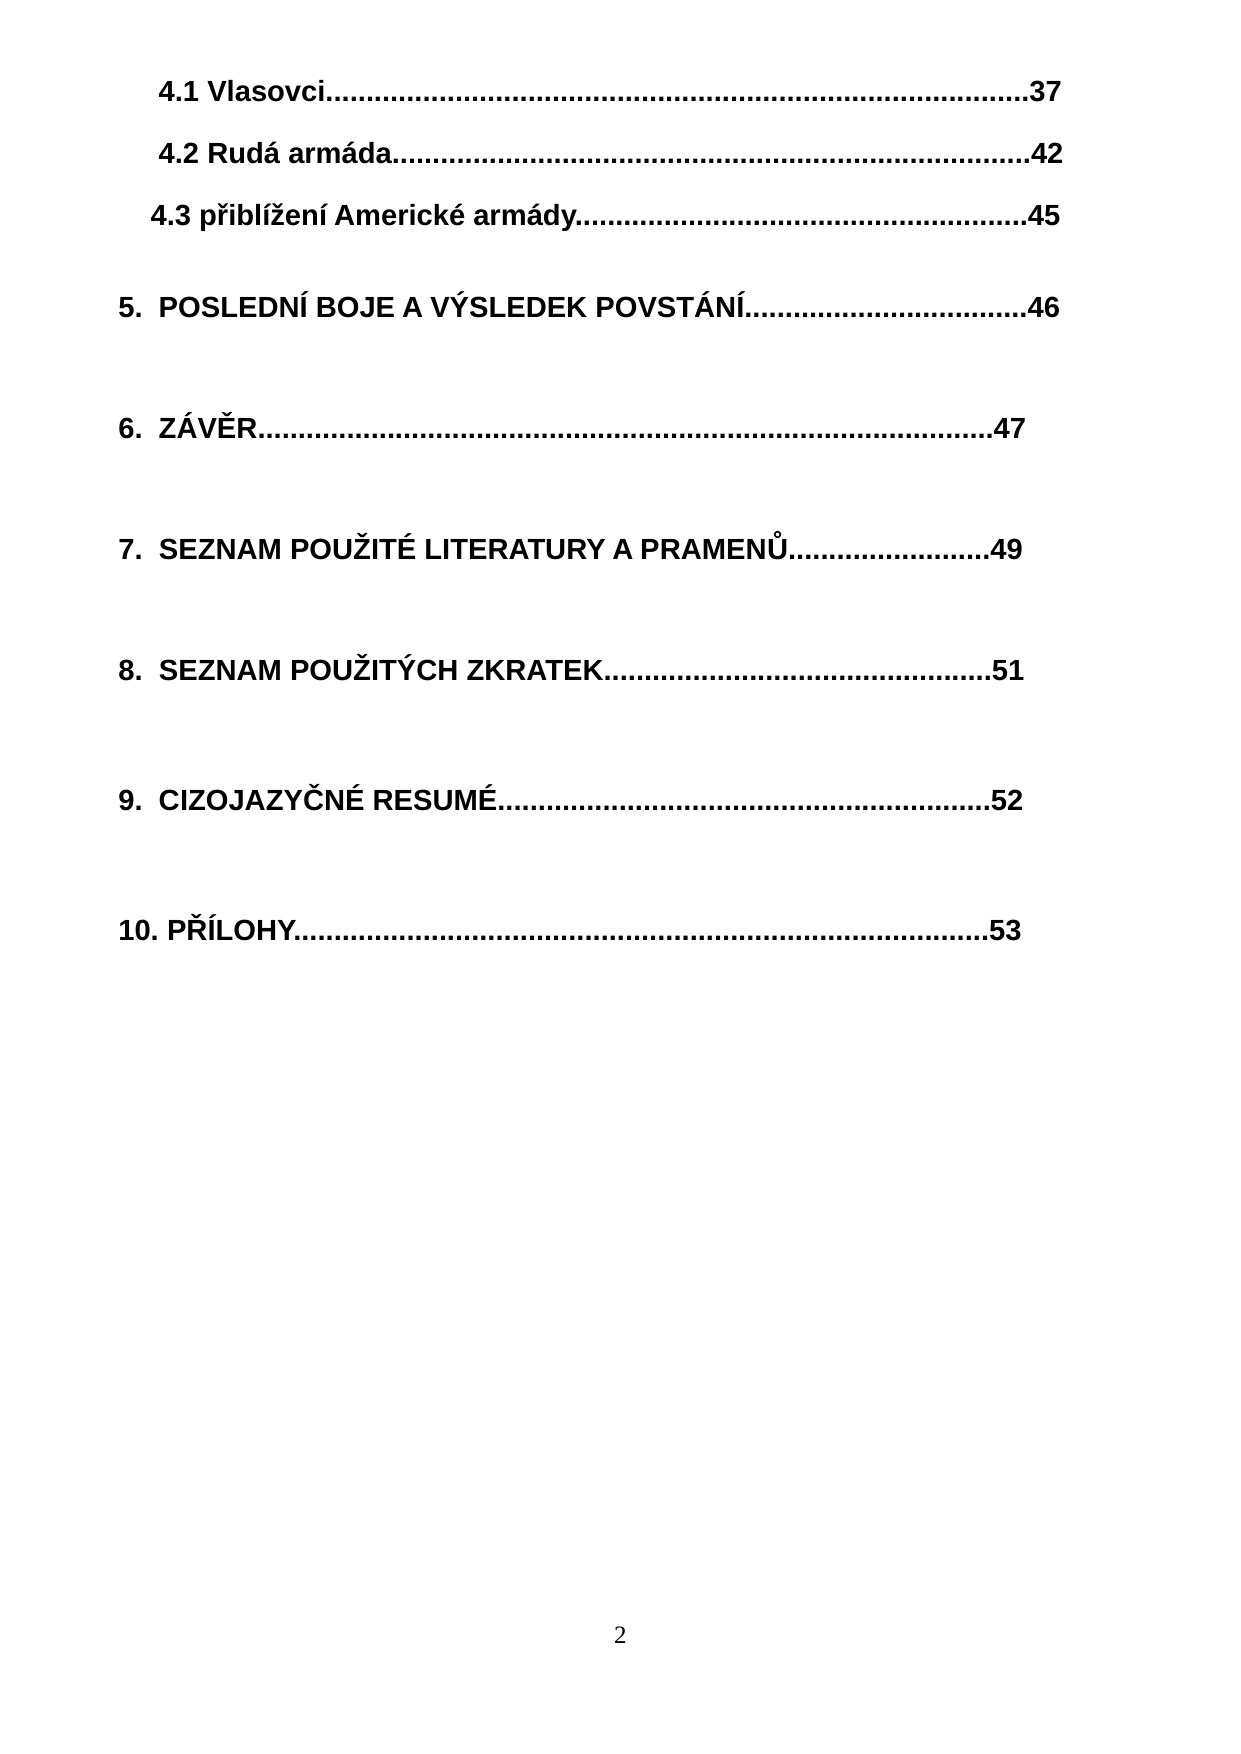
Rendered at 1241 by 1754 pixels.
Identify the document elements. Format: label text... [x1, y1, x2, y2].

text 6. ZÁVĚR...........................................................................................47 [118, 411, 1122, 444]
text 5. POSLEDNÍ BOJE A VÝSLEDEK POVSTÁNÍ...................................46 [118, 289, 1122, 323]
text 9. CIZOJAZYČNÉ RESUMÉ.............................................................52 [118, 783, 1122, 816]
text 10. PŘÍLOHY......................................................................................53 [118, 912, 1122, 946]
text 7. SEZNAM POUŽITÉ LITERATURY A PRAMENŮ.........................49 [118, 532, 1122, 566]
text 4.1 Vlasovci.......................................................................................37 [118, 74, 1122, 107]
text 8. SEZNAM POUŽITÝCH ZKRATEK................................................51 [118, 653, 1122, 687]
text 4.2 Rudá armáda...............................................................................42 [118, 136, 1122, 169]
text 4.3 přiblížení Americké armády........................................................45 [118, 198, 1122, 231]
